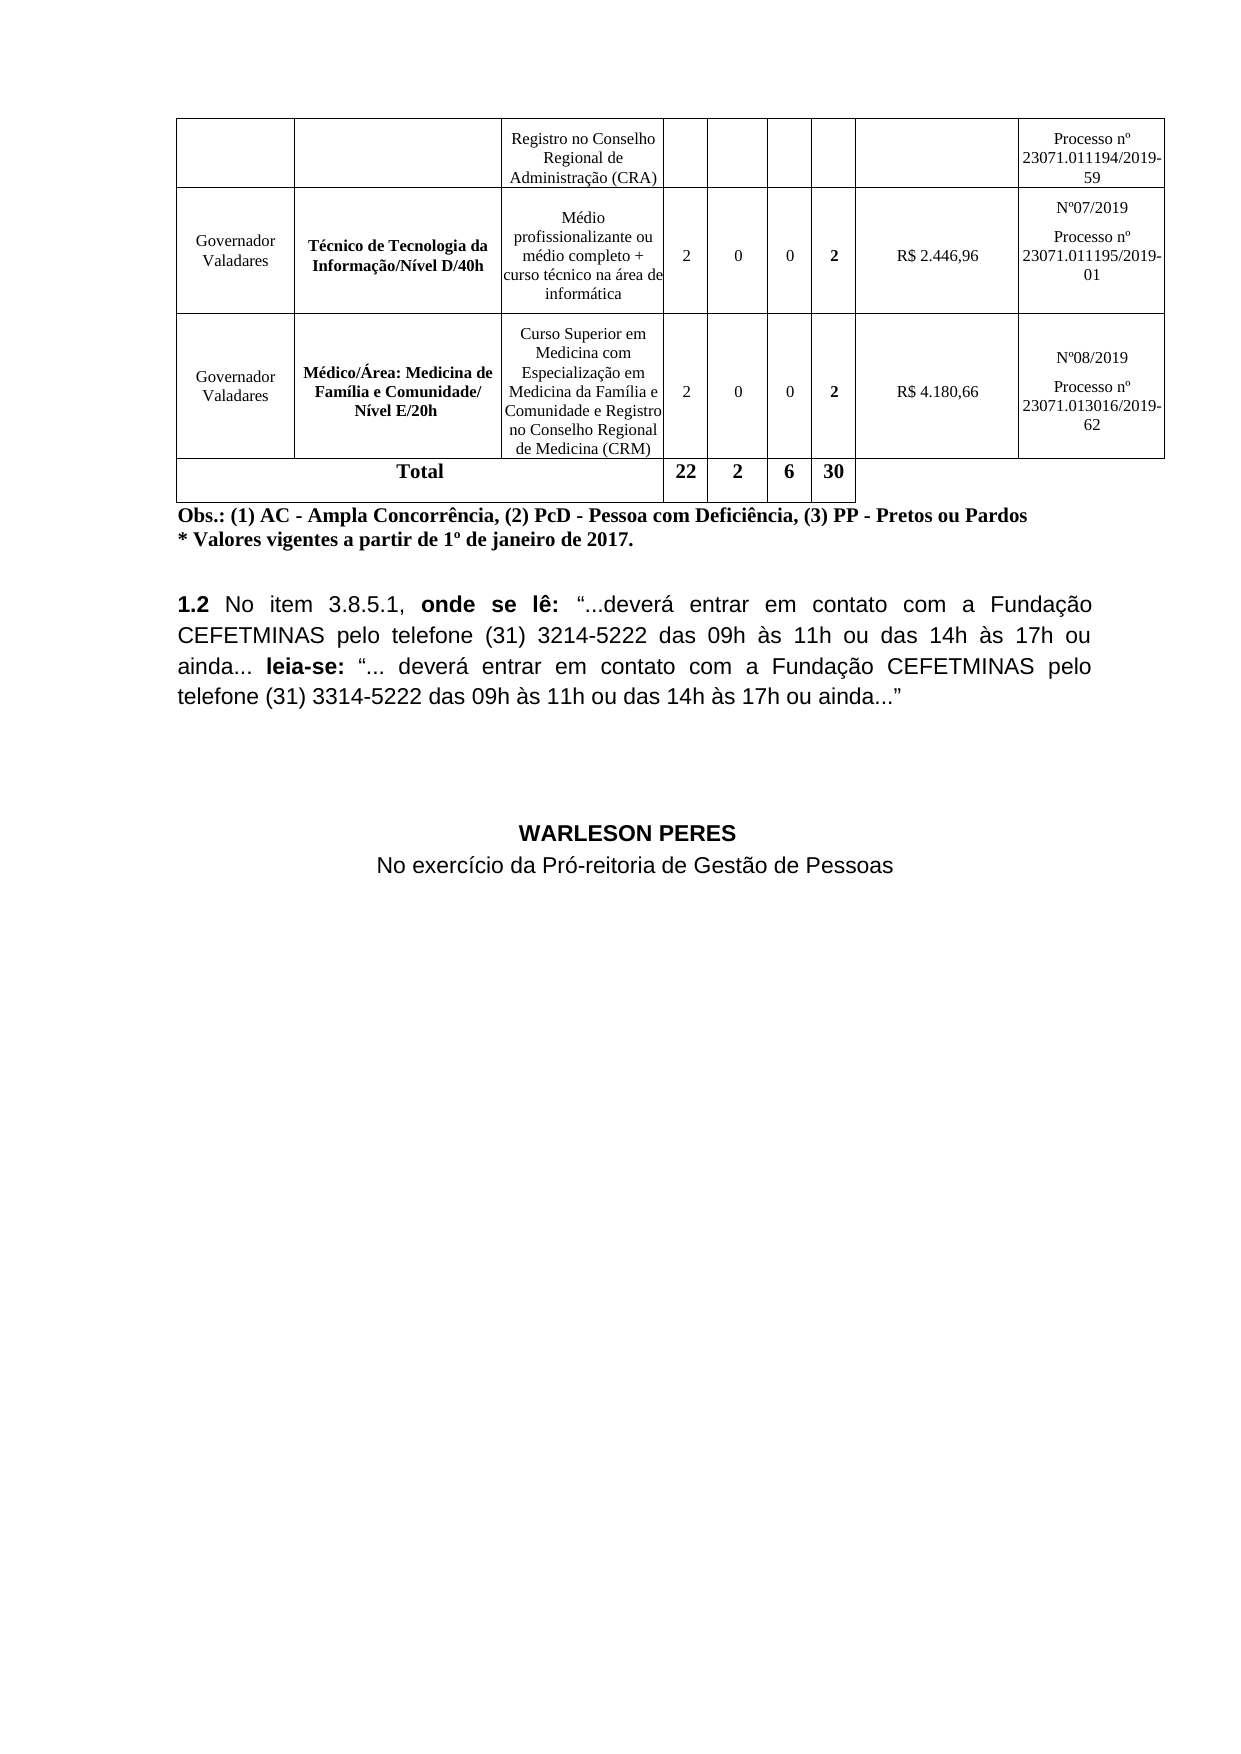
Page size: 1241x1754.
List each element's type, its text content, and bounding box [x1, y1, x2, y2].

text 1.2 No item 3.8.5.1, onde se lê: “...deverá entrar em contato com a Fundação CEFETMINAS pelo telefone (31) 3214-5222 das 09h às 11h ou das 14h às 17h ou ainda... leia-se: “... deverá entrar em contato com a Fundação CEFETMINAS pelo telefone (31) 3314-5222 das 09h às 11h ou das 14h às 17h ou ainda...” [177, 584, 1092, 709]
table_cell [856, 119, 1018, 187]
table_cell Governador Valadares [177, 188, 294, 313]
table_cell Médio profissionalizante ou médio completo + curso técnico na área de informática [502, 188, 663, 313]
table_cell [708, 119, 767, 187]
table_cell [295, 119, 501, 187]
table_cell Médico/Área: Medicina de Família e Comunidade/ Nível E/20h [295, 314, 501, 458]
table_cell 0 [768, 188, 811, 313]
table_cell 6 [768, 459, 811, 502]
table_cell Governador Valadares [177, 314, 294, 458]
table_cell 2 [812, 188, 855, 313]
table_cell Total [177, 459, 663, 502]
table_cell [812, 119, 855, 187]
table_cell R$ 2.446,96 [856, 188, 1018, 313]
table_cell Nº08/2019 Processo nº 23071.013016/2019-62 [1019, 314, 1164, 458]
table_cell 22 [664, 459, 707, 502]
table_cell 30 [812, 459, 855, 502]
table_cell [664, 119, 707, 187]
table_cell [1018, 459, 1164, 502]
text Obs.: (1) AC - Ampla Concorrência, (2) PcD - Pessoa com Deficiência, (3) PP - Pretos ou Pardos [177, 503, 1092, 527]
table_cell Nº07/2019 Processo nº 23071.011195/2019-01 [1019, 188, 1164, 313]
text WARLESON PERES [177, 820, 1078, 846]
table_cell 0 [708, 314, 767, 458]
text No exercício da Pró-reitoria de Gestão de Pessoas [177, 852, 1093, 879]
table_cell Processo nº 23071.011194/2019-59 [1019, 119, 1164, 187]
table_cell Técnico de Tecnologia da Informação/Nível D/40h [295, 188, 501, 313]
text * Valores vigentes a partir de 1º de janeiro de 2017. [177, 527, 1092, 551]
table_cell 2 [812, 314, 855, 458]
table_cell [768, 119, 811, 187]
table_cell Registro no Conselho Regional de Administração (CRA) [502, 119, 663, 187]
table_cell [177, 119, 294, 187]
table_cell R$ 4.180,66 [856, 314, 1018, 458]
table_cell 2 [664, 188, 707, 313]
table_cell 2 [708, 459, 767, 502]
table_cell [856, 459, 1018, 502]
table_cell Curso Superior em Medicina com Especialização em Medicina da Família e Comunidade e Registro no Conselho Regional de Medicina (CRM) [502, 314, 663, 458]
table_cell 0 [768, 314, 811, 458]
table_cell 2 [664, 314, 707, 458]
table_cell 0 [708, 188, 767, 313]
